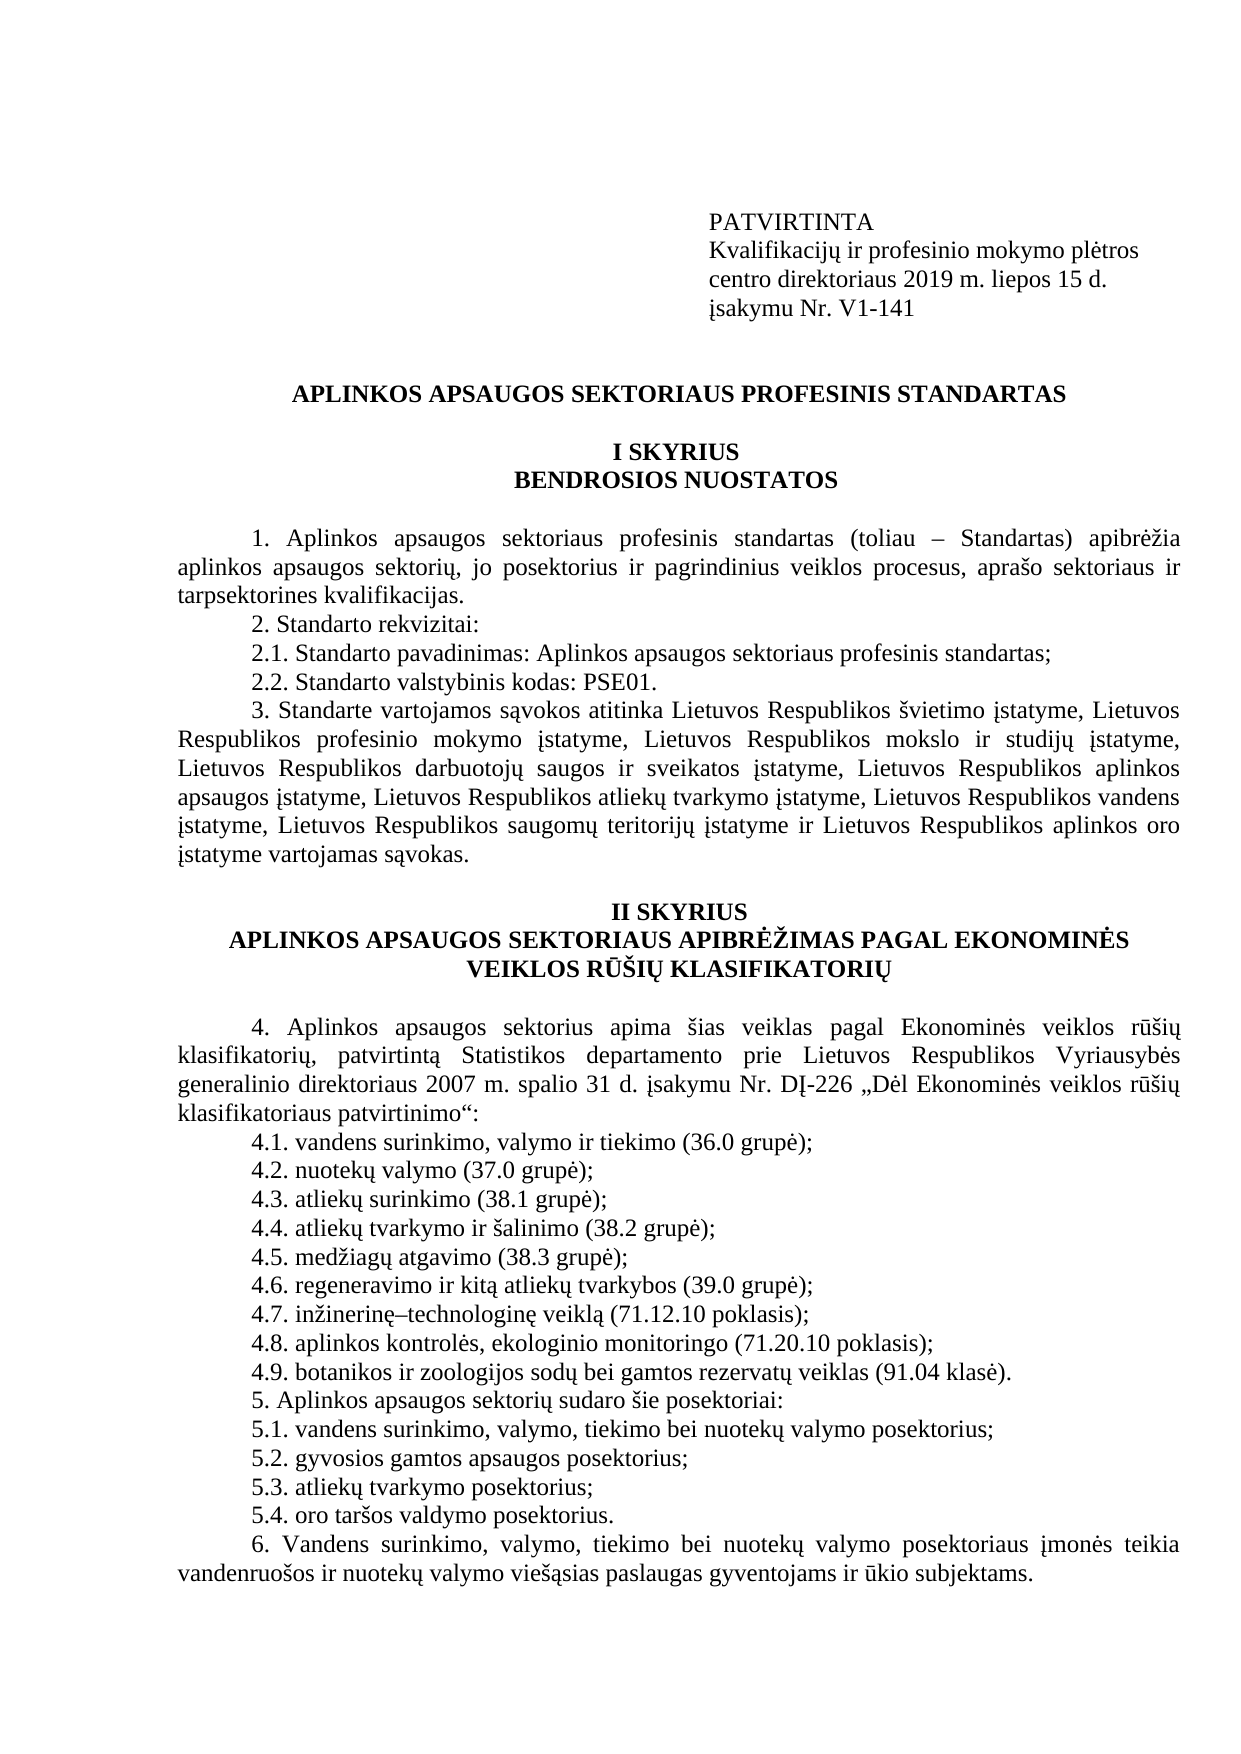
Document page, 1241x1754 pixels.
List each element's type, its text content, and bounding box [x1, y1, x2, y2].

text 4.1. vandens surinkimo, valymo ir tiekimo (36.0 grupė); [177, 1127, 1181, 1155]
text 2.2. Standarto valstybinis kodas: PSE01. [177, 667, 1181, 695]
text 3. Standarte vartojamos sąvokos atitinka Lietuvos Respublikos švietimo įstatyme, Lietuvos Respublikos profesinio mokymo įstatyme, Lietuvos Respublikos mokslo ir studijų įstatyme, Lietuvos Respublikos darbuotojų saugos ir sveikatos įstatyme, Lietuvos Respublikos aplinkos apsaugos įstatyme, Lietuvos Respublikos atliekų tvarkymo įstatyme, Lietuvos Respublikos vandens įstatyme, Lietuvos Respublikos saugomų teritorijų įstatyme ir Lietuvos Respublikos aplinkos oro įstatyme vartojamas sąvokas. [177, 695, 1181, 868]
text 5.2. gyvosios gamtos apsaugos posektorius; [177, 1443, 1181, 1472]
text 4.2. nuotekų valymo (37.0 grupė); [177, 1155, 1181, 1184]
text 6. Vandens surinkimo, valymo, tiekimo bei nuotekų valymo posektoriaus įmonės teikia vandenruošos ir nuotekų valymo viešąsias paslaugas gyventojams ir ūkio subjektams. [177, 1529, 1181, 1587]
text 5.4. oro taršos valdymo posektorius. [177, 1500, 1181, 1529]
text 4.7. inžinerinę–technologinę veiklą (71.12.10 poklasis); [177, 1299, 1181, 1328]
text 1. Aplinkos apsaugos sektoriaus profesinis standartas (toliau – Standartas) apibrėžia aplinkos apsaugos sektorių, jo posektorius ir pagrindinius veiklos procesus, aprašo sektoriaus ir tarpsektorines kvalifikacijas. [177, 523, 1181, 609]
text 5.3. atliekų tvarkymo posektorius; [177, 1472, 1181, 1500]
text 2. Standarto rekvizitai: [177, 609, 1181, 638]
text 4.9. botanikos ir zoologijos sodų bei gamtos rezervatų veiklas (91.04 klasė). [177, 1357, 1181, 1385]
text BENDROSIOS NUOSTATOS [177, 465, 1181, 494]
text PATVIRTINTA [709, 207, 1181, 235]
text 5.1. vandens surinkimo, valymo, tiekimo bei nuotekų valymo posektorius; [177, 1414, 1181, 1443]
text 4.4. atliekų tvarkymo ir šalinimo (38.2 grupė); [177, 1213, 1181, 1242]
text APLINKOS APSAUGOS SEKTORIAUS APIBRĖŽIMAS PAGAL EKONOMINĖS VEIKLOS RŪŠIŲ KLASIFIKATORIŲ [177, 925, 1181, 983]
text I SKYRIUS [177, 437, 1181, 465]
text Kvalifikacijų ir profesinio mokymo plėtros centro direktoriaus 2019 m. liepos 15 d. įsakymu Nr. V1-141 [709, 235, 1181, 322]
text II SKYRIUS [177, 897, 1181, 925]
text 4. Aplinkos apsaugos sektorius apima šias veiklas pagal Ekonominės veiklos rūšių klasifikatorių, patvirtintą Statistikos departamento prie Lietuvos Respublikos Vyriausybės generalinio direktoriaus 2007 m. spalio 31 d. įsakymu Nr. DĮ-226 „Dėl Ekonominės veiklos rūšių klasifikatoriaus patvirtinimo“: [177, 1012, 1181, 1127]
text 4.6. regeneravimo ir kitą atliekų tvarkybos (39.0 grupė); [177, 1270, 1181, 1299]
text 4.3. atliekų surinkimo (38.1 grupė); [177, 1184, 1181, 1213]
text 2.1. Standarto pavadinimas: Aplinkos apsaugos sektoriaus profesinis standartas; [177, 638, 1181, 667]
text APLINKOS APSAUGOS SEKTORIAUS PROFESINIS STANDARTAS [177, 379, 1181, 408]
text 4.8. aplinkos kontrolės, ekologinio monitoringo (71.20.10 poklasis); [177, 1328, 1181, 1357]
text 4.5. medžiagų atgavimo (38.3 grupė); [177, 1242, 1181, 1270]
text 5. Aplinkos apsaugos sektorių sudaro šie posektoriai: [177, 1385, 1181, 1414]
